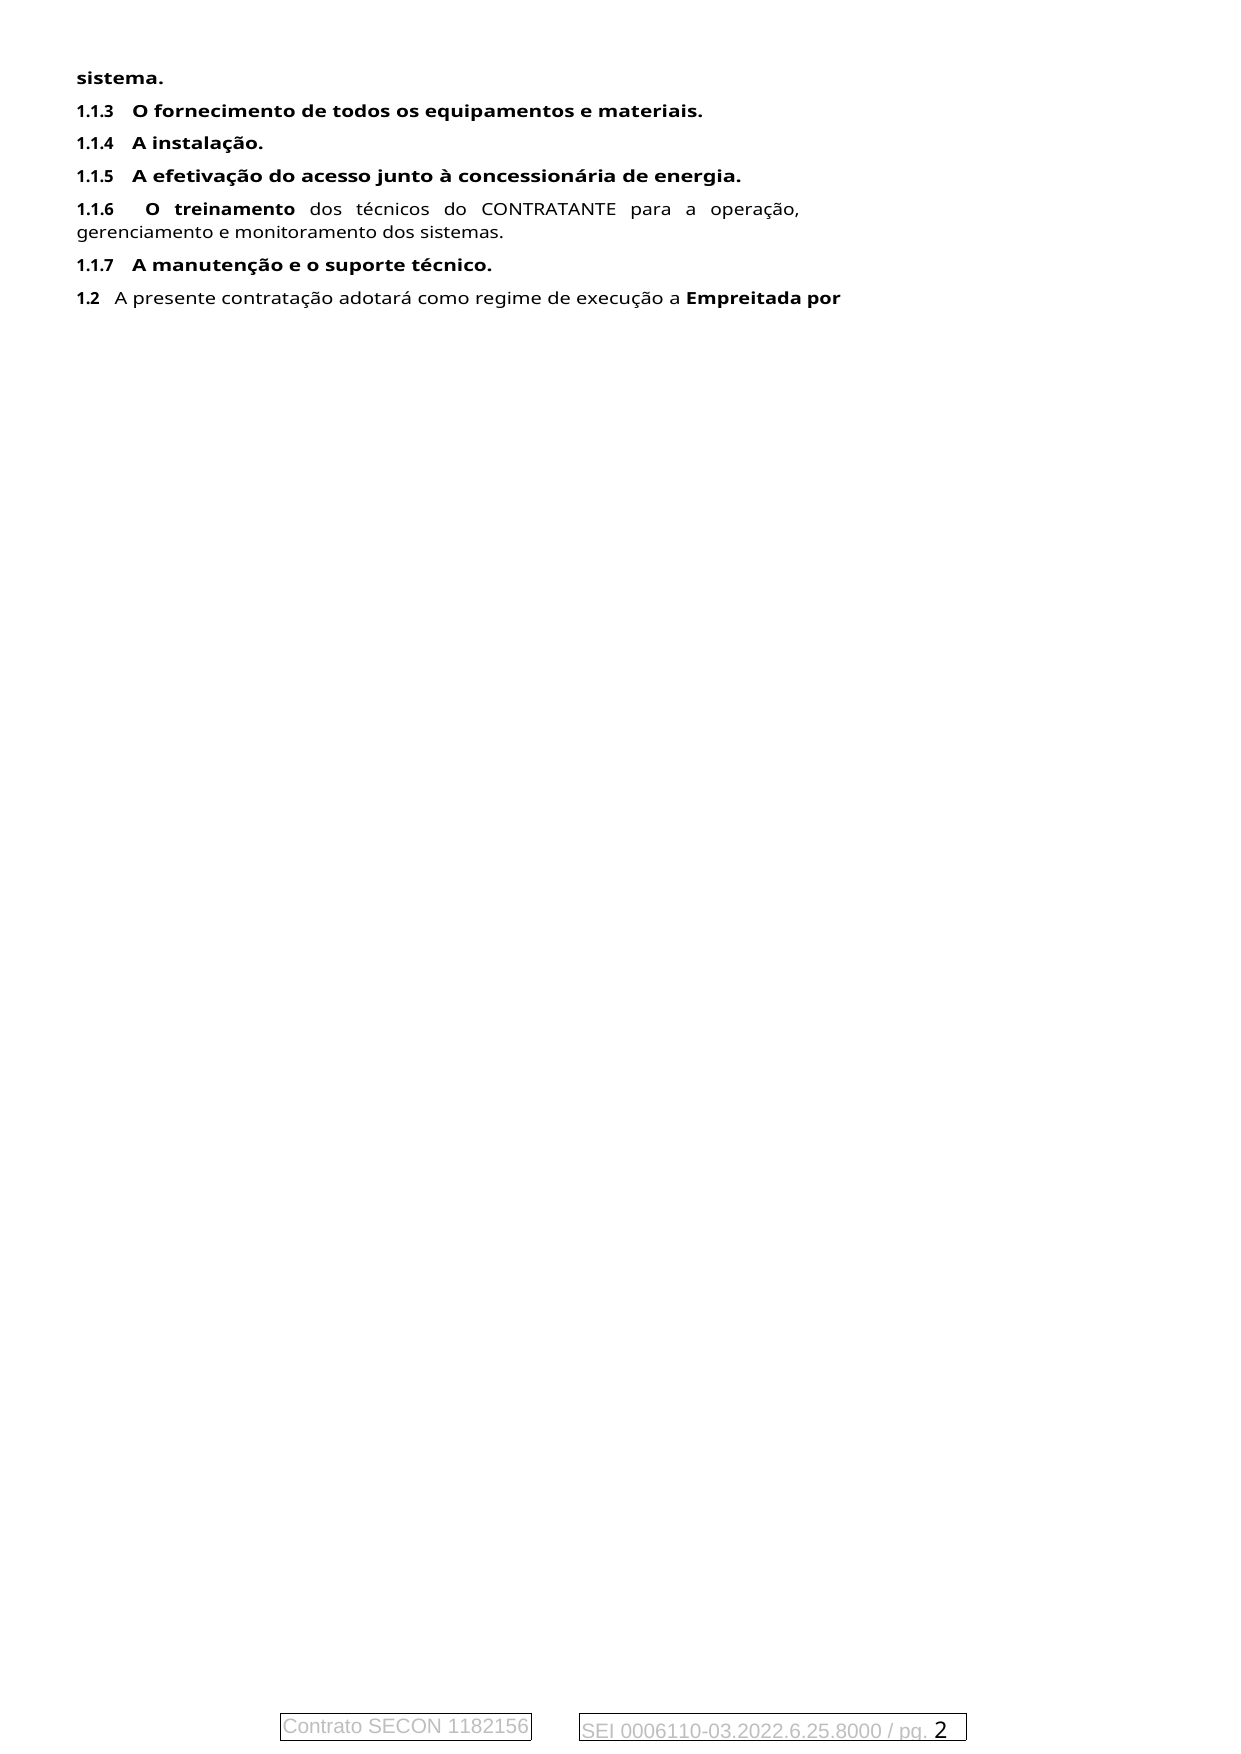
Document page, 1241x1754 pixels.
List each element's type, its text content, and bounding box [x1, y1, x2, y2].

list A efetivação do acesso junto à concessionária de energia. [76, 165, 1190, 187]
list A manutenção e o suporte técnico. [76, 254, 1190, 276]
list A instalação. [76, 132, 1190, 155]
list sistema. [76, 67, 803, 89]
list O treinamento dos técnicos do CONTRATANTE para a operação, gerenciamento e monitoramento dos sistemas. [76, 197, 800, 244]
list A presente contratação adotará como regime de execução a Empreitada por [76, 286, 1190, 309]
list O fornecimento de todos os equipamentos e materiais. [76, 99, 1190, 122]
